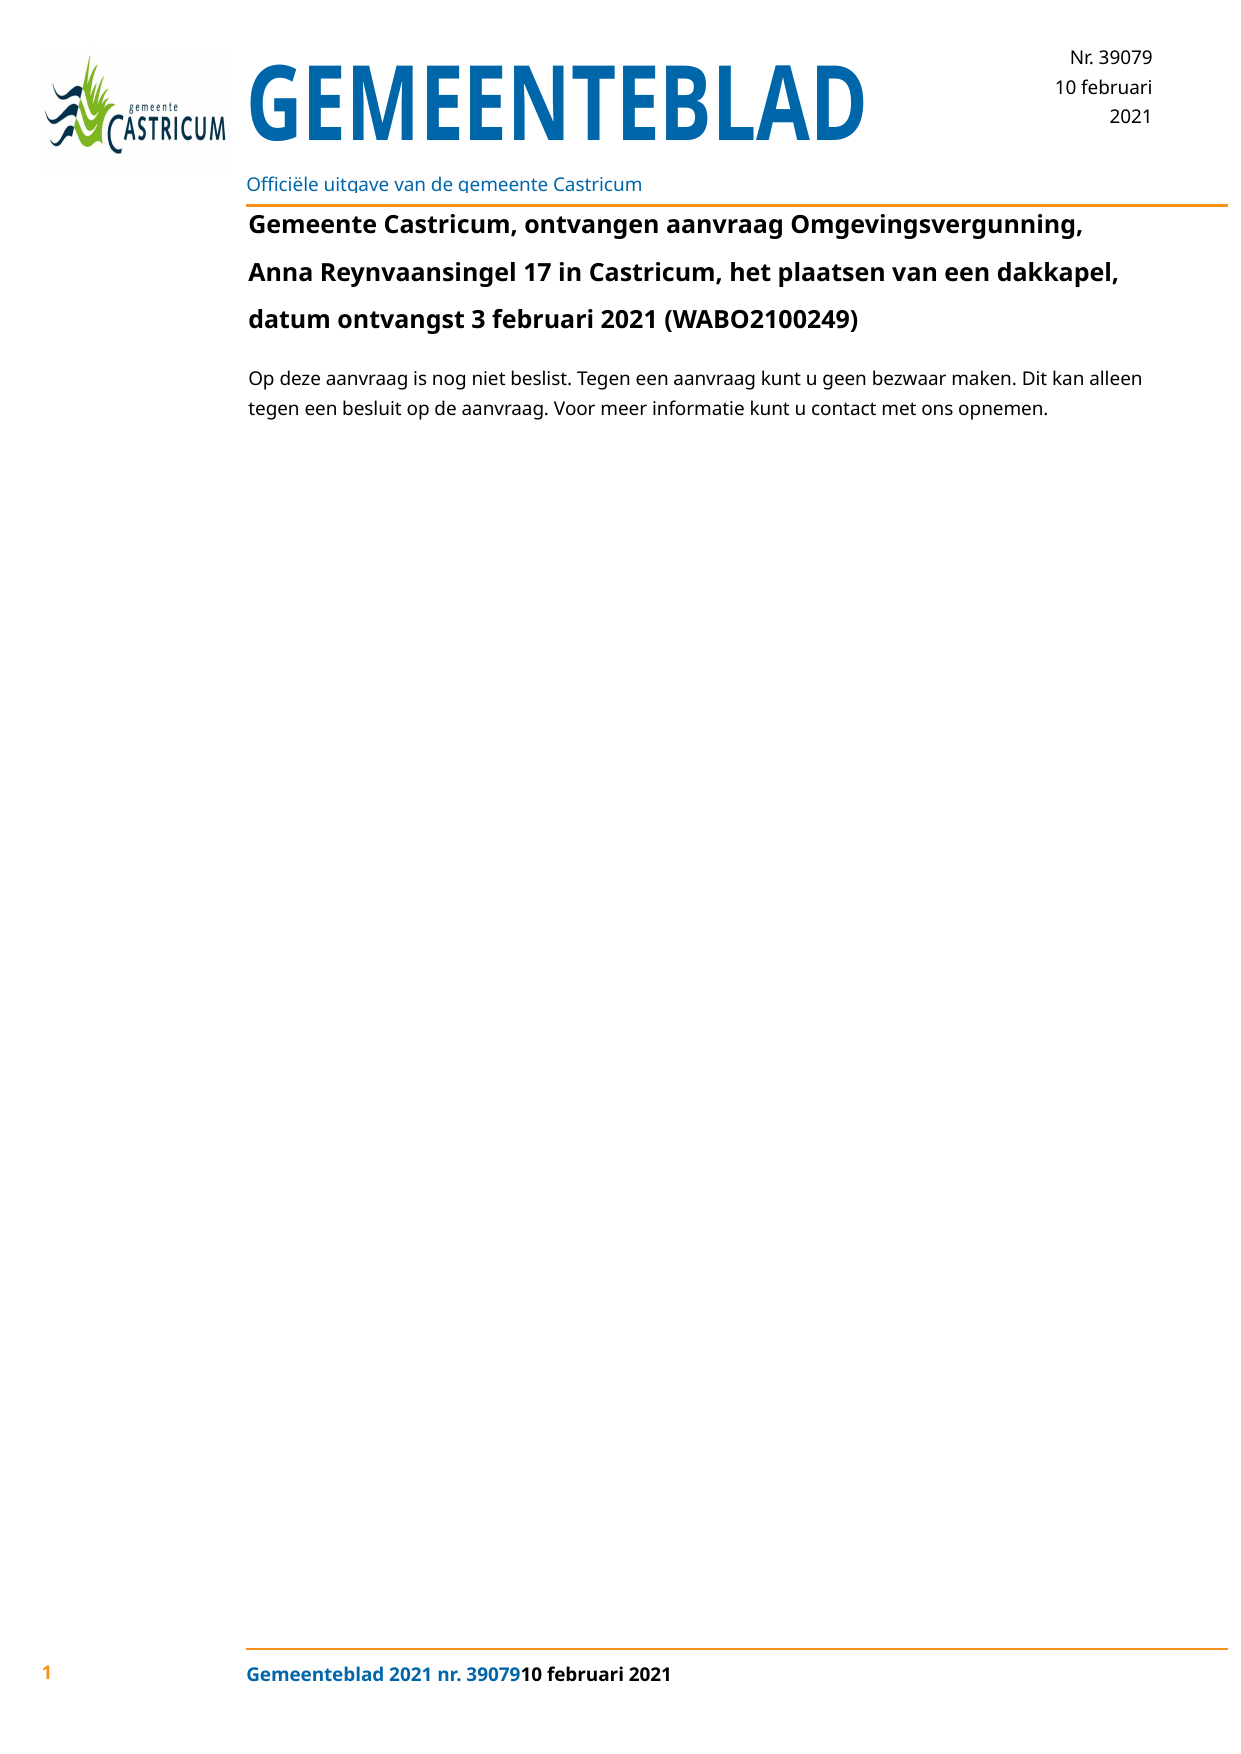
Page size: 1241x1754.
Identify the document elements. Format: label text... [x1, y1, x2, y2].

text Op deze aanvraag is nog niet beslist. Tegen een aanvraag kunt u geen bezwaar maken. Dit kan alleen tegen een besluit op de aanvraag. Voor meer informatie kunt u contact met ons opnemen. [248, 366, 1152, 421]
picture [41, 47, 231, 172]
text Gemeente Castricum, ontvangen aanvraag Omgevingsvergunning, Anna Reynvaansingel 17 in Castricum, het plaatsen van een dakkapel, datum ontvangst 3 februari 2021 (WABO2100249) [248, 207, 1152, 336]
